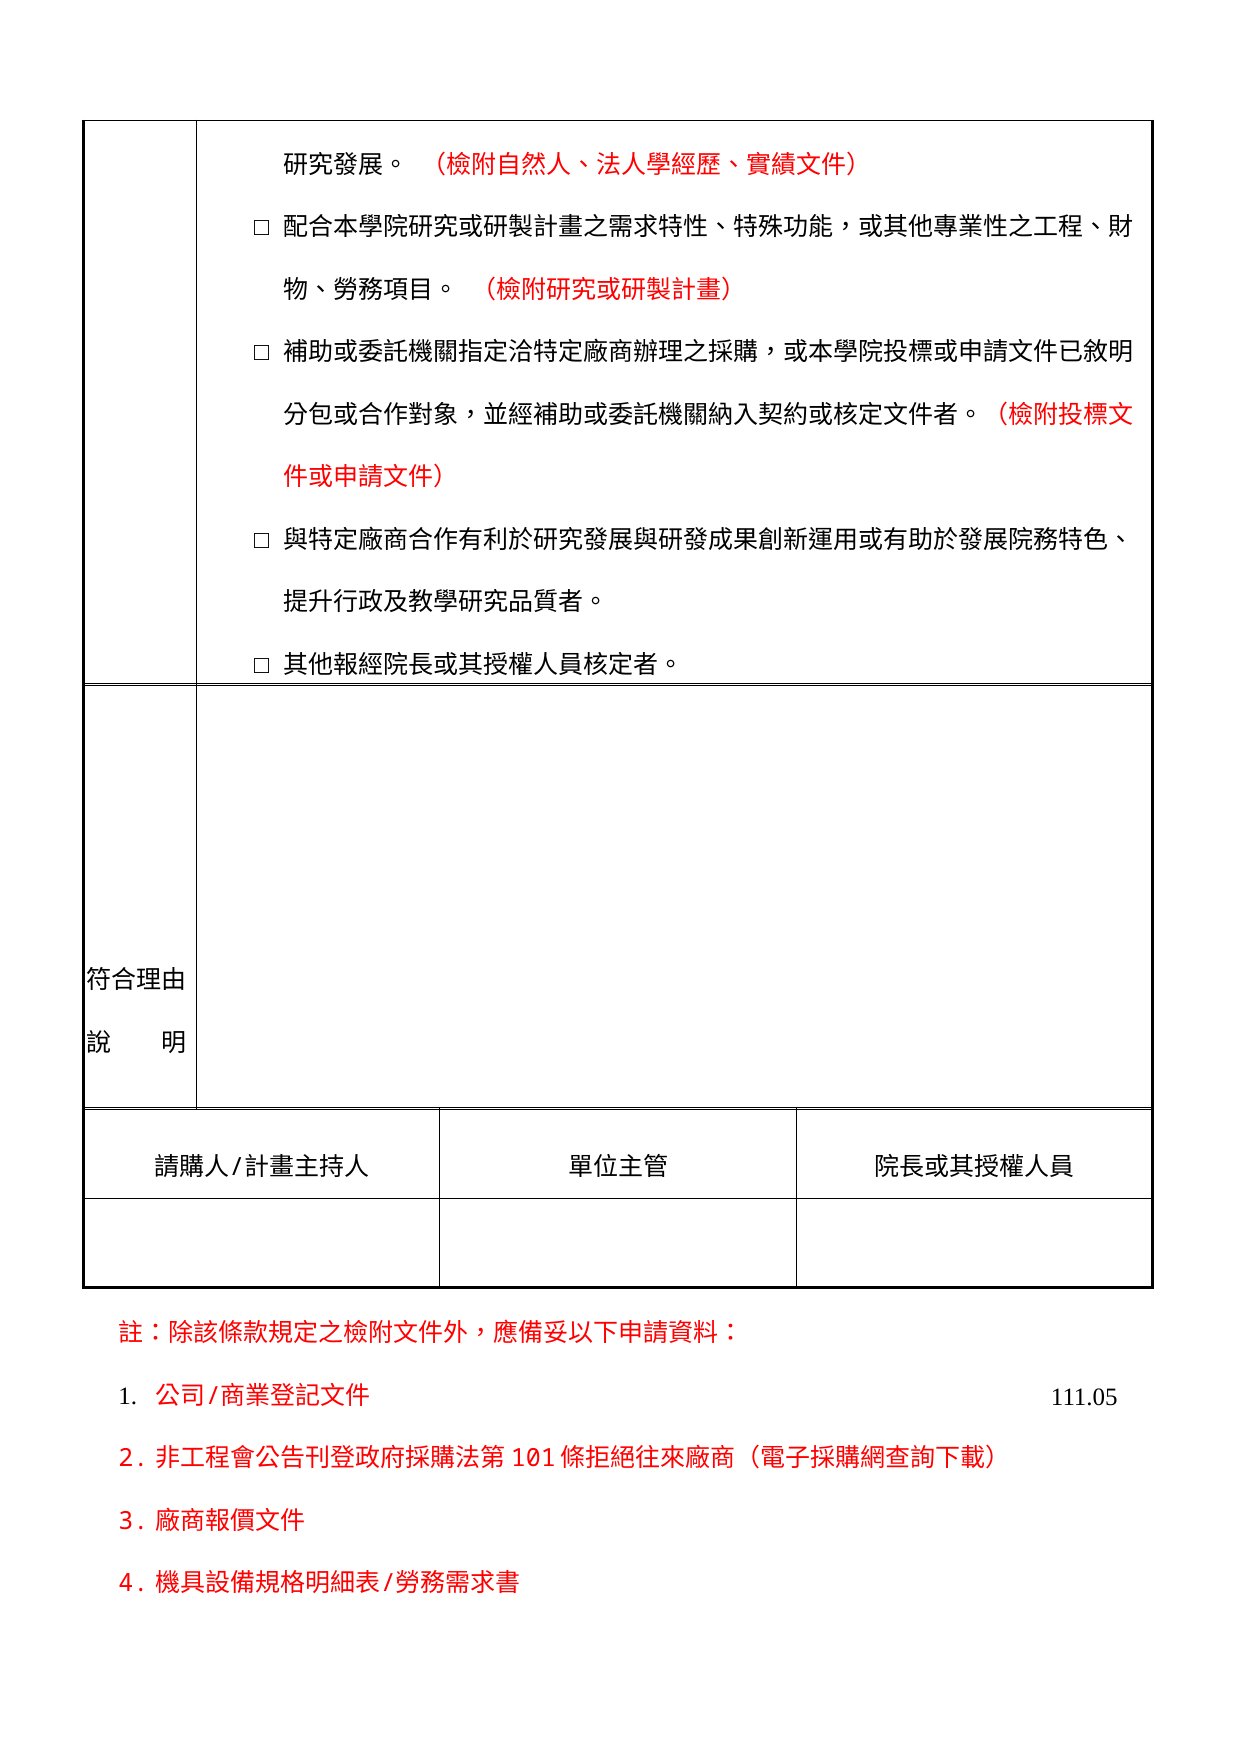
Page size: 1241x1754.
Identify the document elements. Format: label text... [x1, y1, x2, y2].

table_cell [85, 121, 196, 683]
list 111.05 [1051, 1382, 1157, 1411]
list 機具設備規格明細表/勞務需求書 [118, 1539, 1122, 1602]
table_cell 符合理由說 明 [85, 686, 196, 1107]
table_cell 請購人/計畫主持人 [85, 1110, 439, 1198]
table_cell 研究發展。 （檢附自然人、法人學經歷、實績文件） 配合本學院研究或研製計畫之需求特性、特殊功能，或其他專業性之工程、財物、勞務項目。 （檢附研究或研製計畫） 補助或委託機關指定洽特定廠商辦理之採購，或本學院投標或申請文件已敘明分包或合作對象，並經補助或委託機關納入契約或核定文件者。（檢附投標文件或申請文件） 與特定廠商合作有利於研究發展與研發成果創新運用或有助於發展院務特色、提升行政及教學研究品質者。 其他報經院長或其授權人員核定者。 [197, 121, 1151, 683]
table_cell [797, 1199, 1151, 1286]
list 廠商報價文件 [118, 1477, 1122, 1539]
list 公司/商業登記文件 [118, 1352, 1172, 1443]
table_cell [440, 1199, 796, 1286]
table_cell 院長或其授權人員 [797, 1110, 1151, 1198]
text 註：除該條款規定之檢附文件外，應備妥以下申請資料： [118, 1289, 1122, 1352]
table_cell 單位主管 [440, 1110, 796, 1198]
list 非工程會公告刊登政府採購法第101條拒絕往來廠商（電子採購網查詢下載） [118, 1414, 1122, 1477]
table_cell [85, 1199, 439, 1286]
table_cell [197, 686, 1151, 1107]
